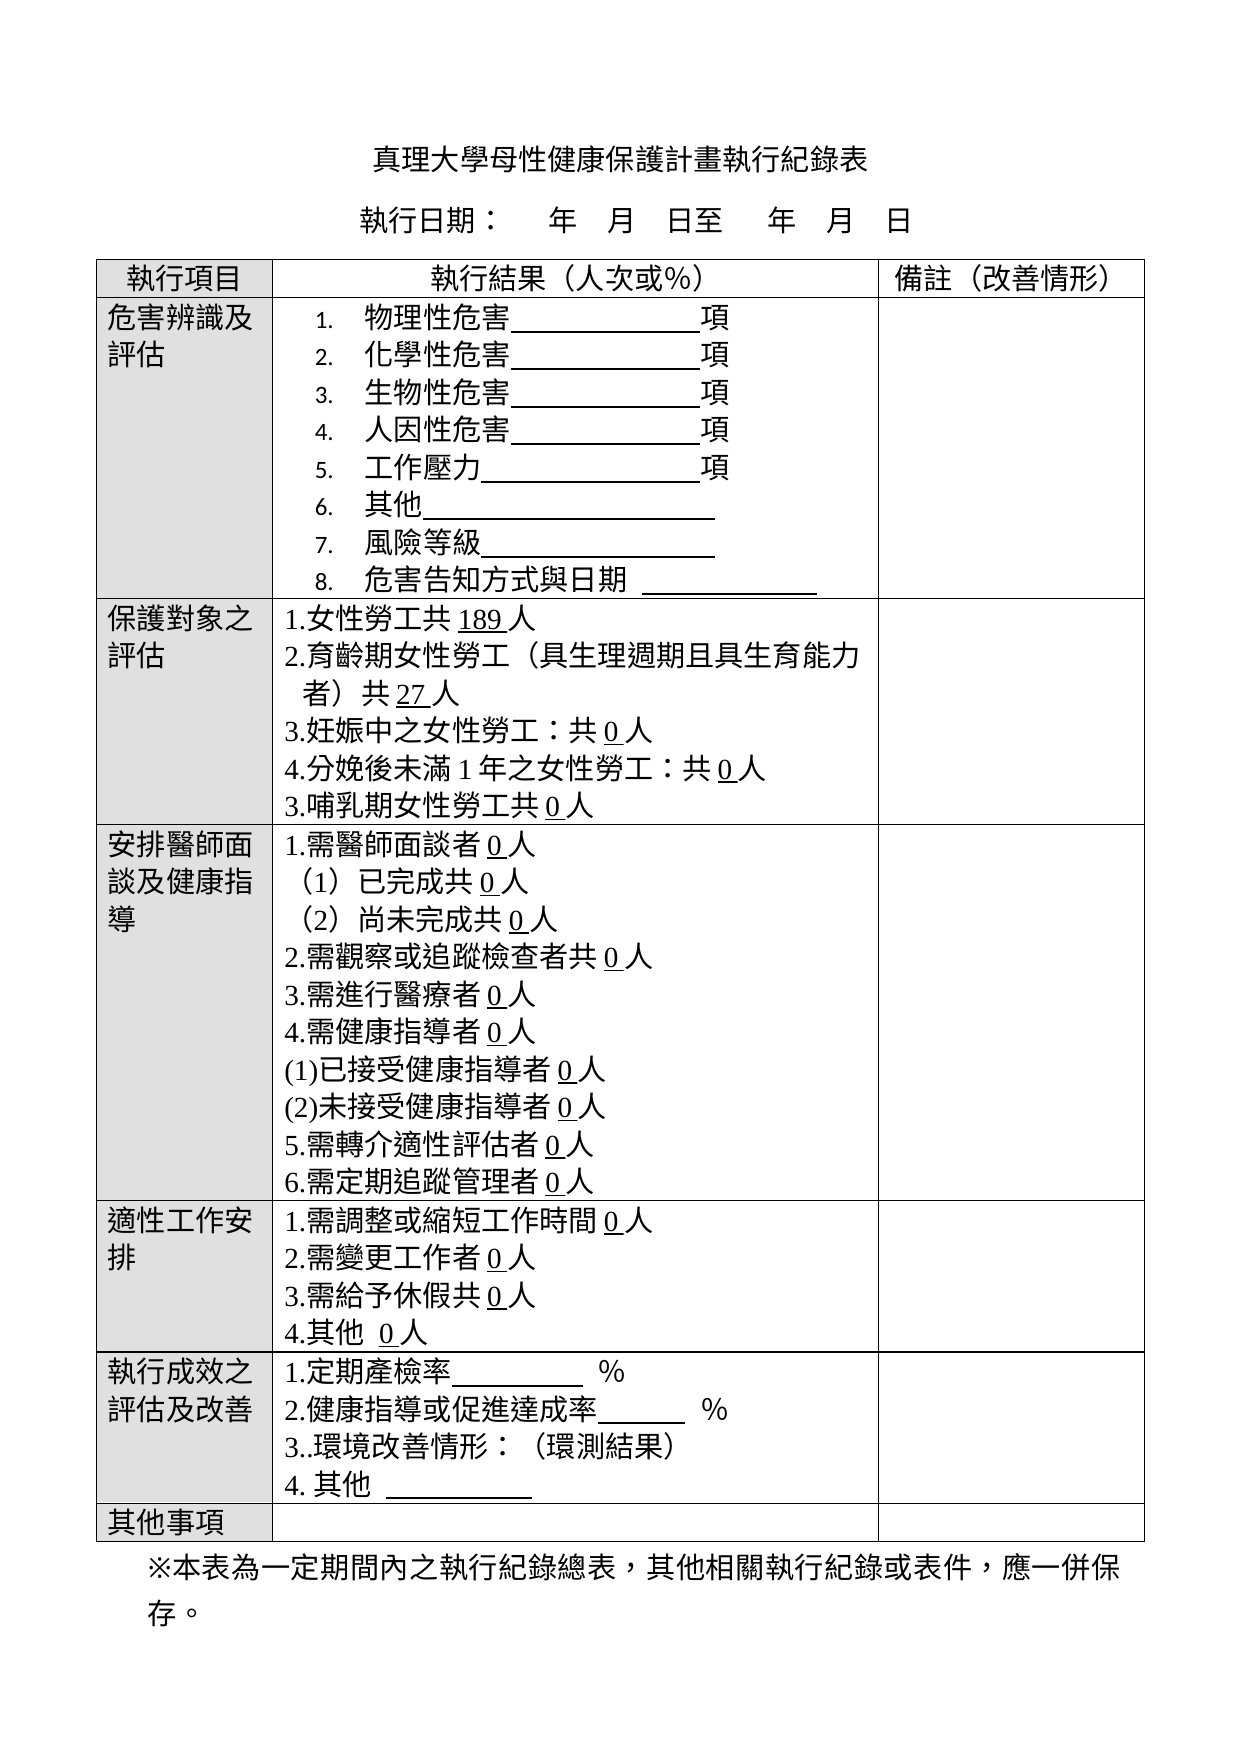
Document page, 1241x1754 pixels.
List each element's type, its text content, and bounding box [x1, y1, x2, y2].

table_cell [879, 599, 1144, 824]
table_cell [879, 1201, 1144, 1351]
text 真理大學母性健康保護計畫執行紀錄表 [148, 137, 1092, 179]
table_header 執行項目 [97, 260, 272, 297]
table_cell 1.女性勞工共189人 2.育齡期女性勞工（具生理週期且具生育能力者）共27人 3.妊娠中之女性勞工：共0人 4.分娩後未滿1年之女性勞工：共0人 3.哺乳期女性勞工共0人 [273, 599, 878, 824]
table_header 備註（改善情形） [879, 260, 1144, 297]
table_cell 適性工作安排 [97, 1201, 272, 1351]
table_cell 保護對象之評估 [97, 599, 272, 824]
table_cell 執行成效之評估及改善 [97, 1353, 272, 1502]
table_cell 1.需調整或縮短工作時間0人 2.需變更工作者0人 3.需給予休假共0人 4.其他 0人 [273, 1201, 878, 1351]
table_cell 其他事項 [97, 1504, 272, 1541]
table_cell [879, 298, 1144, 598]
table_cell [879, 1353, 1144, 1502]
table_cell [879, 825, 1144, 1200]
text ※本表為一定期間內之執行紀錄總表，其他相關執行紀錄或表件，應一併保存。 [148, 1542, 1122, 1634]
table_cell [879, 1504, 1144, 1541]
table_header 執行結果（人次或％） [273, 260, 878, 297]
table_cell 物理性危害 項 化學性危害 項 生物性危害 項 人因性危害 項 工作壓力 項 其他 風險等級 危害告知方式與日期 [273, 298, 878, 598]
table_cell 1.定期產檢率 ％ 2.健康指導或促進達成率 ％ 3..環境改善情形：（環測結果） 4. 其他 [273, 1353, 878, 1502]
table_cell 1.需醫師面談者0人 （1）已完成共0人 （2）尚未完成共0人 2.需觀察或追蹤檢查者共0人 3.需進行醫療者0人 4.需健康指導者0人 (1)已接受健康指導者0人 (2)未接受健康指導者0人 5.需轉介適性評估者0人 6.需定期追蹤管理者0人 [273, 825, 878, 1200]
table_cell 安排醫師面談及健康指導 [97, 825, 272, 1200]
text 執行日期： 年 月 日至 年 月 日 [148, 198, 1166, 240]
table_cell [273, 1504, 878, 1541]
table_cell 危害辨識及評估 [97, 298, 272, 598]
